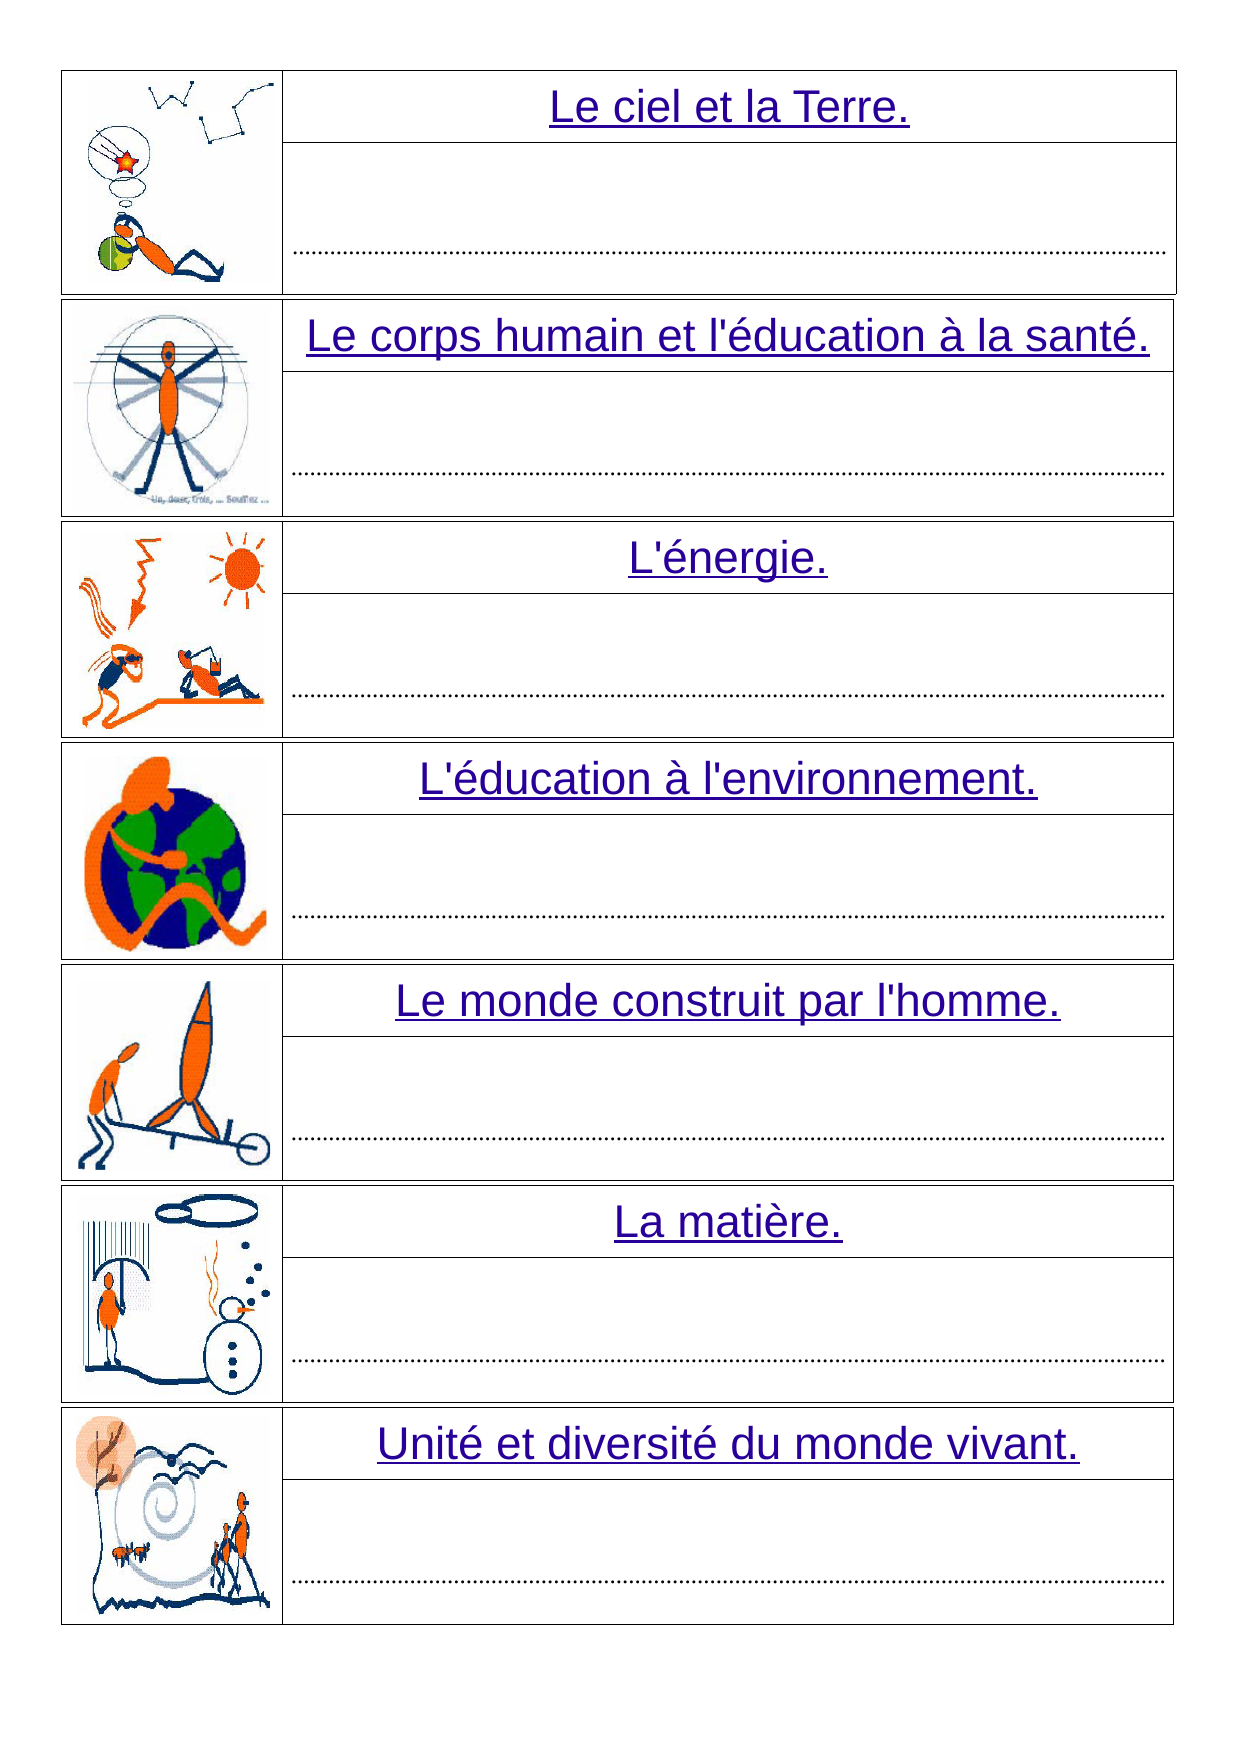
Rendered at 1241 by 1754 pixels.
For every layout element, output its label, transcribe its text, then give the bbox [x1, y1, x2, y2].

table_header [62, 71, 282, 294]
table_cell ............................................................................................................................................ [283, 372, 1173, 516]
table_header [62, 1408, 282, 1623]
table_header L'énergie. [283, 522, 1173, 592]
table_header L'éducation à l'environnement. [283, 743, 1173, 814]
table_cell ............................................................................................................................................ [283, 1037, 1173, 1180]
table_header Le corps humain et l'éducation à la santé. [283, 300, 1173, 371]
table_header La matière. [283, 1186, 1173, 1257]
table_header [62, 743, 282, 959]
table_cell ............................................................................................................................................ [283, 815, 1173, 959]
table_header Le ciel et la Terre. [283, 71, 1176, 142]
table_header [62, 1186, 282, 1402]
table_cell ............................................................................................................................................ [283, 1258, 1173, 1402]
table_cell ............................................................................................................................................ [283, 594, 1173, 737]
table_header [62, 300, 282, 516]
table_header [62, 965, 282, 1180]
table_cell ............................................................................................................................................ [283, 143, 1176, 294]
table_header Le monde construit par l'homme. [283, 965, 1173, 1036]
table_header Unité et diversité du monde vivant. [283, 1408, 1173, 1479]
table_cell ............................................................................................................................................ [283, 1480, 1173, 1623]
table_header [62, 522, 282, 737]
